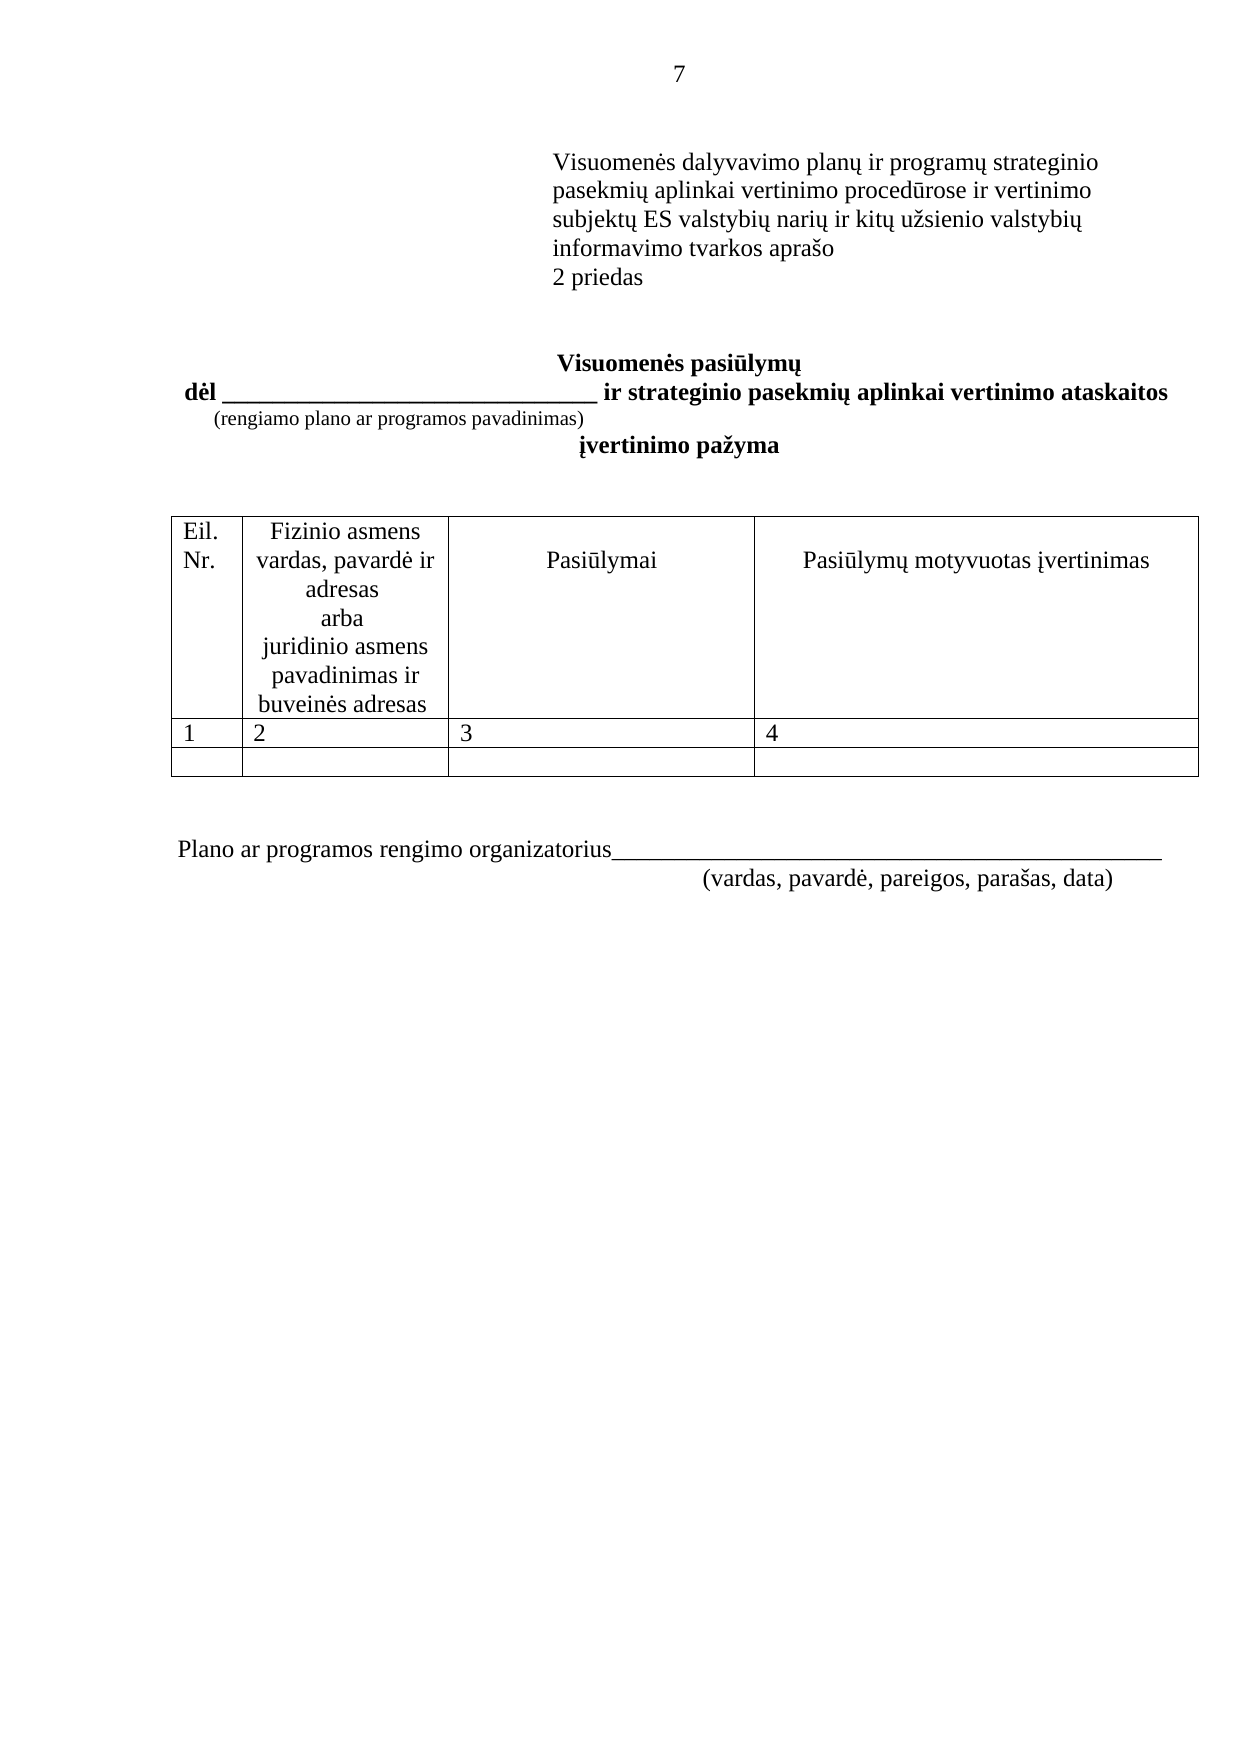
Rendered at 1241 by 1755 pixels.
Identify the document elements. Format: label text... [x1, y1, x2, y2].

text (vardas, pavardė, pareigos, parašas, data) [177, 863, 1181, 892]
table_cell [755, 748, 1198, 776]
text subjektų ES valstybių narių ir kitų užsienio valstybių [477, 204, 1181, 233]
text Visuomenės pasiūlymų [177, 348, 1181, 377]
text įvertinimo pažyma [177, 430, 1181, 458]
text dėl ______________________________ ir strateginio pasekmių aplinkai vertinimo ataskaitos [177, 377, 1181, 406]
text Plano ar programos rengimo organizatorius____________________________________________ [177, 834, 1181, 863]
table_header Pasiūlymai [449, 517, 754, 718]
text pasekmių aplinkai vertinimo procedūrose ir vertinimo [477, 176, 1181, 204]
table_cell 1 [172, 719, 242, 747]
text Visuomenės dalyvavimo planų ir programų strateginio [477, 147, 1181, 176]
table_cell [243, 748, 448, 776]
table_header Fizinio asmens vardas, pavardė ir adresas arba juridinio asmens pavadinimas ir buveinės adresas [243, 517, 448, 718]
table_cell 3 [449, 719, 754, 747]
text 2 priedas [477, 262, 1181, 291]
table_cell 2 [243, 719, 448, 747]
table_cell [172, 748, 242, 776]
table_header Eil. Nr. [172, 517, 242, 718]
text informavimo tvarkos aprašo [552, 233, 1181, 262]
table_cell [449, 748, 754, 776]
text (rengiamo plano ar programos pavadinimas) [177, 406, 1181, 430]
table_header Pasiūlymų motyvuotas įvertinimas [755, 517, 1198, 718]
table_cell 4 [755, 719, 1198, 747]
